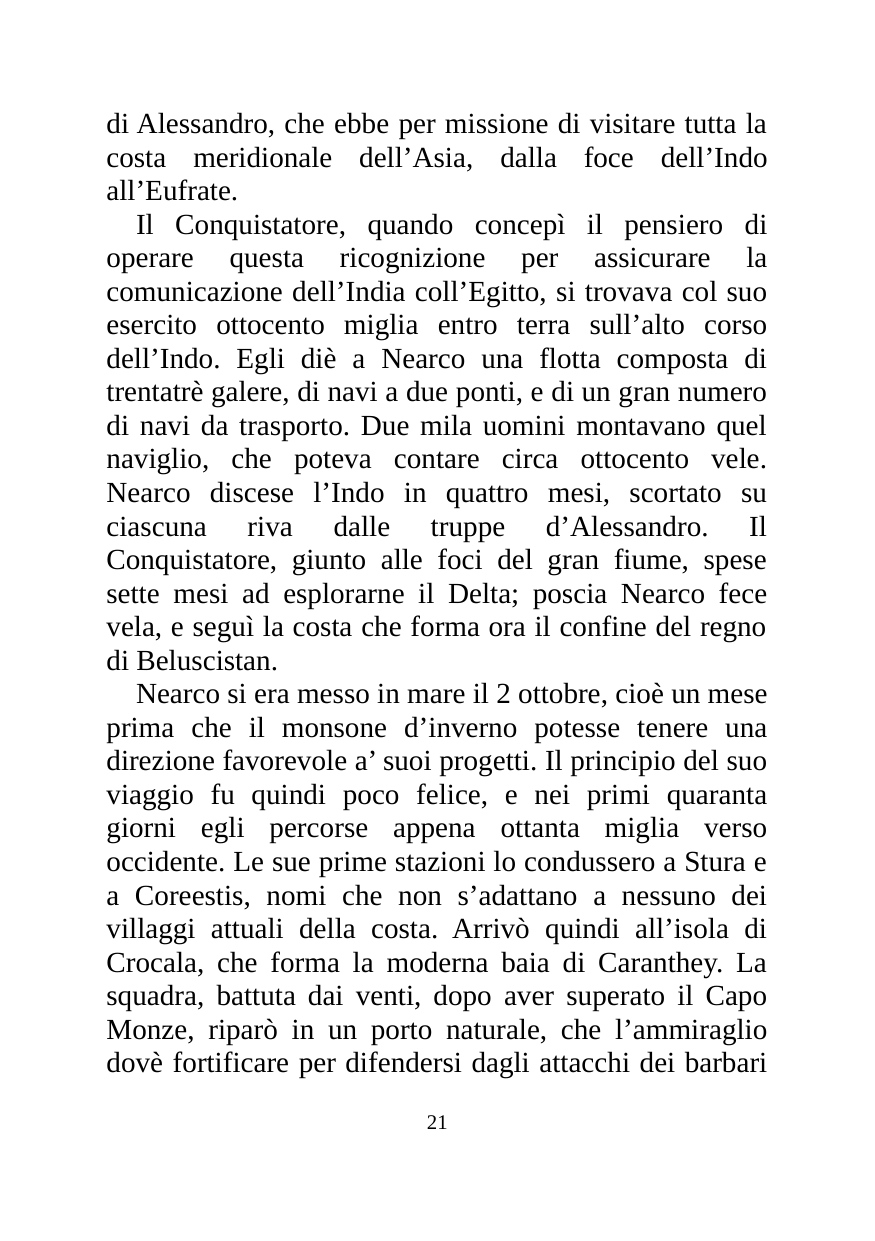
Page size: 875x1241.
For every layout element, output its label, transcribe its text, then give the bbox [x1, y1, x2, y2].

text Il Conquistatore, quando concepì il pensiero di operare questa ricognizione per assicurare la comunicazione dell’India coll’Egitto, si trovava col suo esercito ottocento miglia entro terra sull’alto corso dell’Indo. Egli diè a Nearco una flotta composta di trentatrè galere, di navi a due ponti, e di un gran numero di navi da trasporto. Due mila uomini montavano quel naviglio, che poteva contare circa ottocento vele. Nearco discese l’Indo in quattro mesi, scortato su ciascuna riva dalle truppe d’Alessandro. Il Conquistatore, giunto alle foci del gran fiume, spese sette mesi ad esplorarne il Delta; poscia Nearco fece vela, e seguì la costa che forma ora il confine del regno di Beluscistan. [106, 207, 768, 676]
text Nearco si era messo in mare il 2 ottobre, cioè un mese prima che il monsone d’inverno potesse tenere una direzione favorevole a’ suoi progetti. Il principio del suo viaggio fu quindi poco felice, e nei primi quaranta giorni egli percorse appena ottanta miglia verso occidente. Le sue prime stazioni lo condussero a Stura e a Coreestis, nomi che non s’adattano a nessuno dei villaggi attuali della costa. Arrivò quindi all’isola di Crocala, che forma la moderna baia di Caranthey. La squadra, battuta dai venti, dopo aver superato il Capo Monze, riparò in un porto naturale, che l’ammiraglio dovè fortificare per difendersi dagli attacchi dei barbari [106, 676, 768, 1079]
text di Alessandro, che ebbe per missione di visitare tutta la costa meridionale dell’Asia, dalla foce dell’Indo all’Eufrate. [106, 106, 768, 207]
